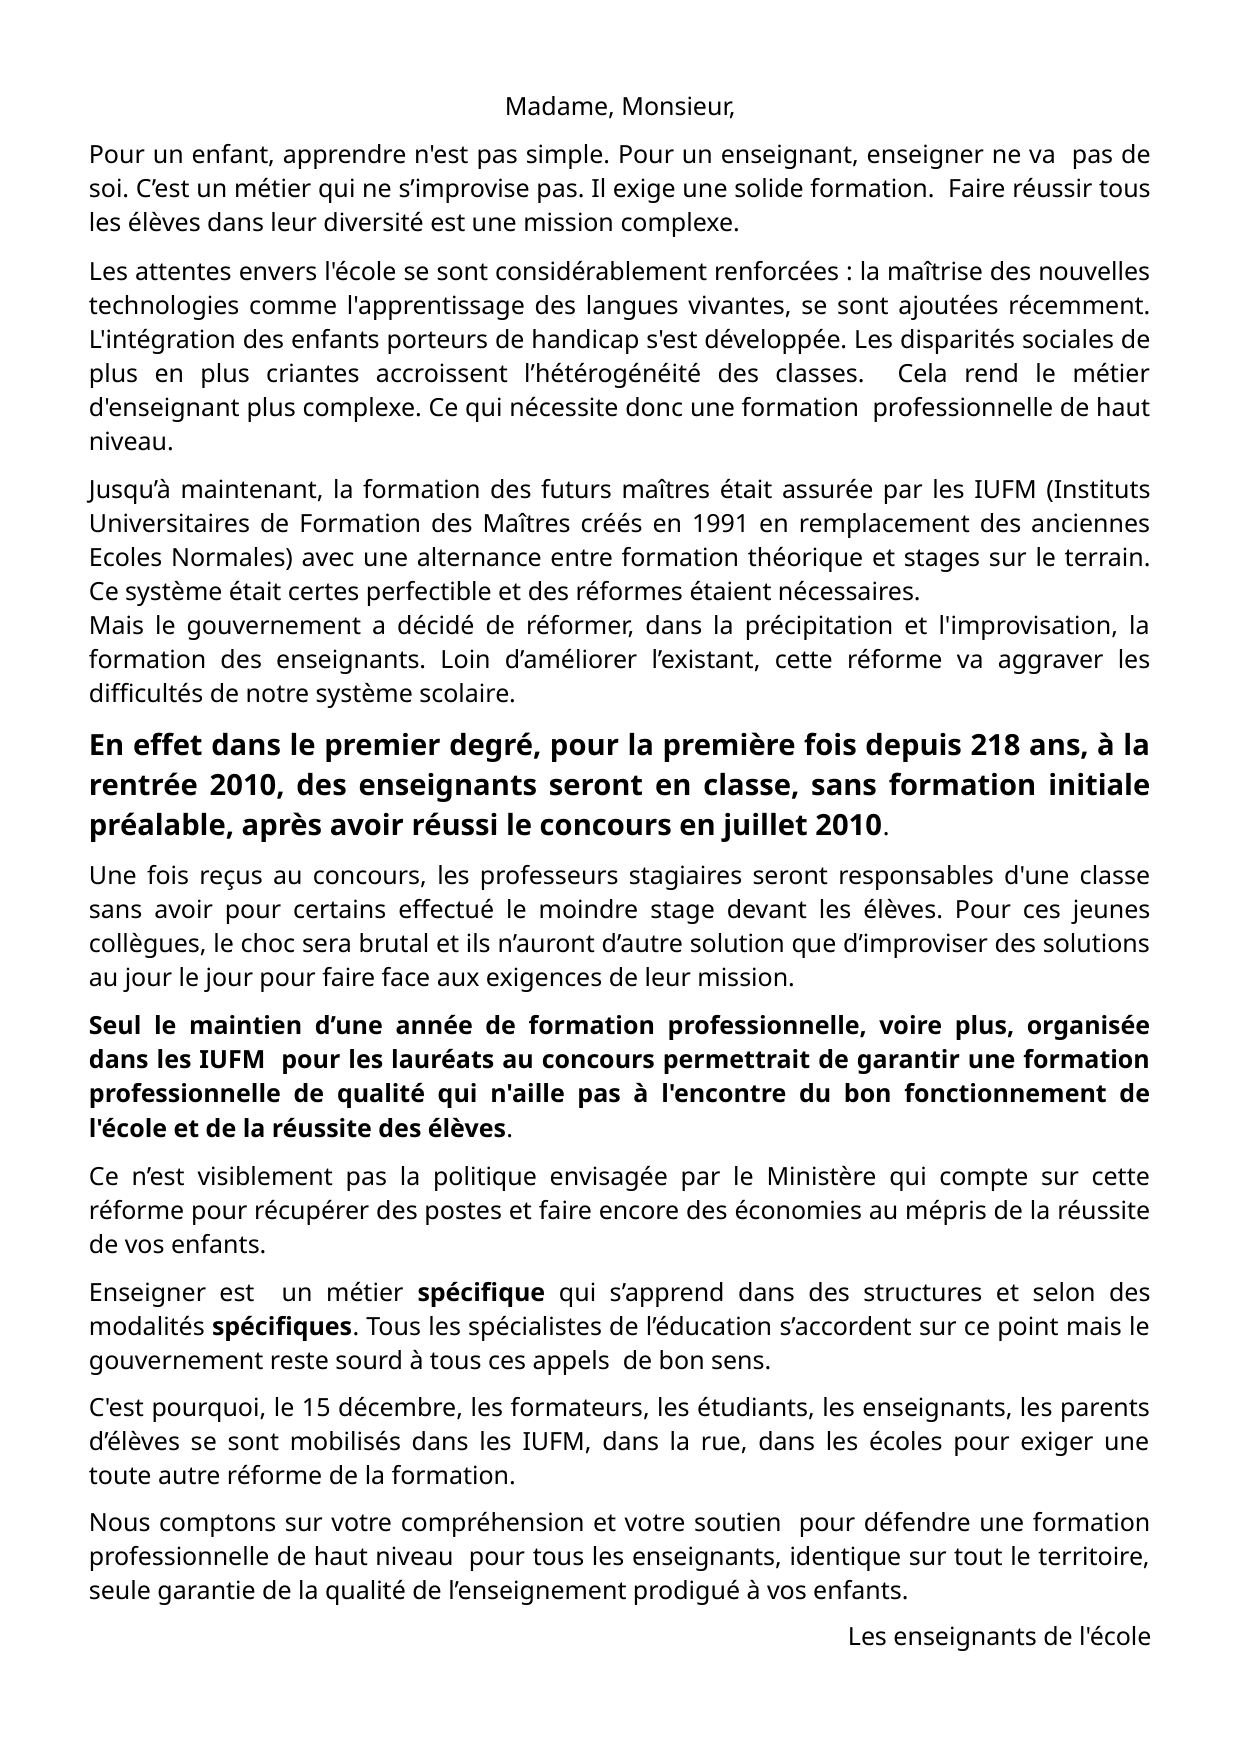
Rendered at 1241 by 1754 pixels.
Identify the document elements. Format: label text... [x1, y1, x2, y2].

text Madame, Monsieur, [89, 89, 1151, 123]
text Pour un enfant, apprendre n'est pas simple. Pour un enseignant, enseigner ne va pas de soi. C’est un métier qui ne s’improvise pas. Il exige une solide formation. Faire réussir tous les élèves dans leur diversité est une mission complexe. [89, 137, 1151, 239]
text Une fois reçus au concours, les professeurs stagiaires seront responsables d'une classe sans avoir pour certains effectué le moindre stage devant les élèves. Pour ces jeunes collègues, le choc sera brutal et ils n’auront d’autre solution que d’improviser des solutions au jour le jour pour faire face aux exigences de leur mission. [89, 858, 1151, 994]
text Les enseignants de l'école [89, 1619, 1151, 1653]
text Enseigner est un métier spécifique qui s’apprend dans des structures et selon des modalités spécifiques. Tous les spécialistes de l’éducation s’accordent sur ce point mais le gouvernement reste sourd à tous ces appels de bon sens. [89, 1275, 1151, 1377]
text Ce n’est visiblement pas la politique envisagée par le Ministère qui compte sur cette réforme pour récupérer des postes et faire encore des économies au mépris de la réussite de vos enfants. [89, 1158, 1151, 1261]
text Mais le gouvernement a décidé de réformer, dans la précipitation et l'improvisation, la formation des enseignants. Loin d’améliorer l’existant, cette réforme va aggraver les difficultés de notre système scolaire. [89, 608, 1151, 710]
text C'est pourquoi, le 15 décembre, les formateurs, les étudiants, les enseignants, les parents d’élèves se sont mobilisés dans les IUFM, dans la rue, dans les écoles pour exiger une toute autre réforme de la formation. [89, 1389, 1151, 1492]
text Nous comptons sur votre compréhension et votre soutien pour défendre une formation professionnelle de haut niveau pour tous les enseignants, identique sur tout le territoire, seule garantie de la qualité de l’enseignement prodigué à vos enfants. [89, 1504, 1151, 1606]
text En effet dans le premier degré, pour la première fois depuis 218 ans, à la rentrée 2010, des enseignants seront en classe, sans formation initiale préalable, après avoir réussi le concours en juillet 2010. [89, 724, 1151, 843]
text Seul le maintien d’une année de formation professionnelle, voire plus, organisée dans les IUFM pour les lauréats au concours permettrait de garantir une formation professionnelle de qualité qui n'aille pas à l'encontre du bon fonctionnement de l'école et de la réussite des élèves. [89, 1008, 1151, 1144]
text Les attentes envers l'école se sont considérablement renforcées : la maîtrise des nouvelles technologies comme l'apprentissage des langues vivantes, se sont ajoutées récemment. L'intégration des enfants porteurs de handicap s'est développée. Les disparités sociales de plus en plus criantes accroissent l’hétérogénéité des classes. Cela rend le métier d'enseignant plus complexe. Ce qui nécessite donc une formation professionnelle de haut niveau. [89, 253, 1151, 458]
text Jusqu’à maintenant, la formation des futurs maîtres était assurée par les IUFM (Instituts Universitaires de Formation des Maîtres créés en 1991 en remplacement des anciennes Ecoles Normales) avec une alternance entre formation théorique et stages sur le terrain. Ce système était certes perfectible et des réformes étaient nécessaires. [89, 472, 1151, 608]
